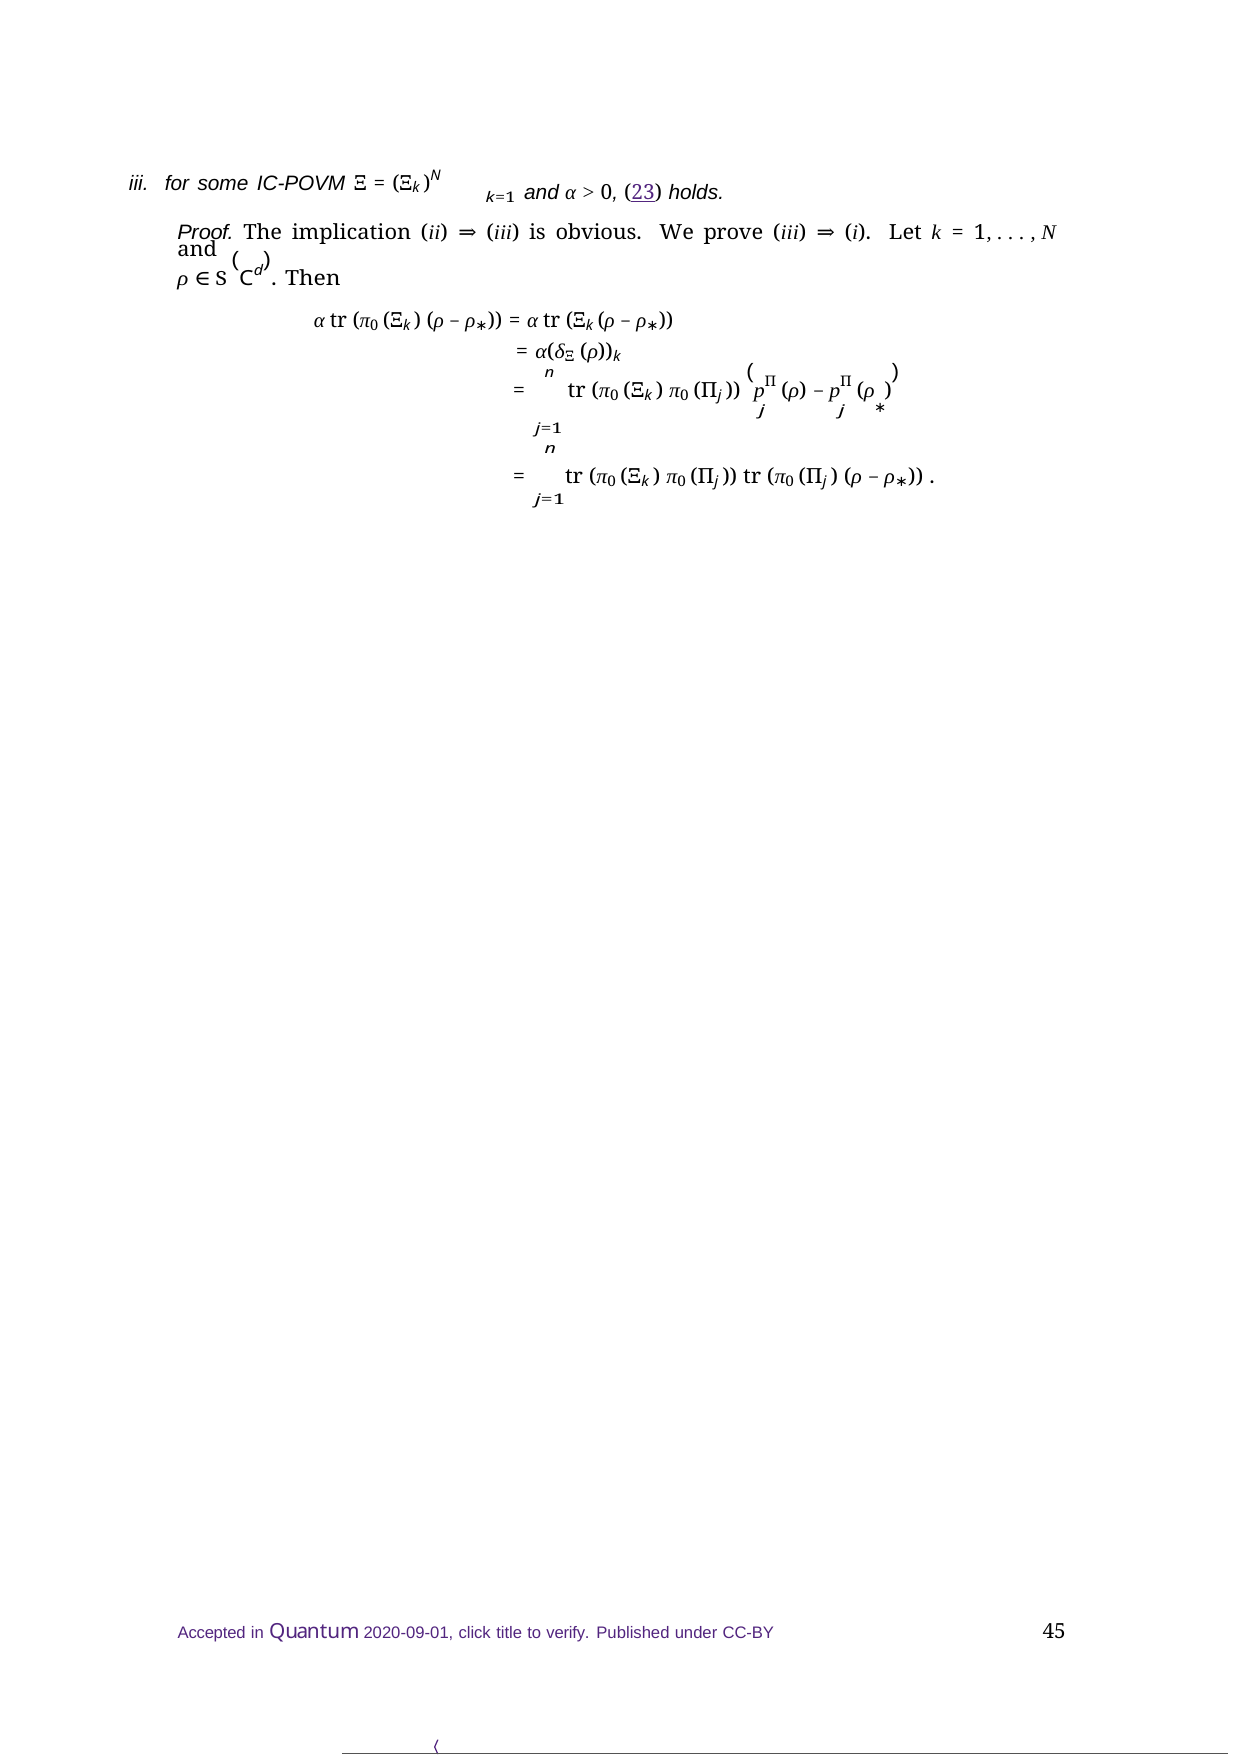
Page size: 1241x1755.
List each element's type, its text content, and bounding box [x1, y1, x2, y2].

text n [164, 369, 749, 379]
text j=1 n [535, 417, 564, 457]
text n [896, 369, 935, 379]
text = α(δΞ (ρ))k [164, 337, 973, 366]
text n [749, 369, 895, 379]
text = tr (π0 (Ξk ) π0 (Πj )) (pΠ (ρ) − pΠ (ρ )) [513, 379, 1076, 403]
text = tr (π0 (Ξk ) π0 (Πj )) tr (π0 (Πj ) (ρ − ρ∗)) . [513, 460, 1076, 489]
text Proof. The implication (ii) ⇒ (iii) is obvious. We prove (iii) ⇒ (i). Let k = 1, . . . , N and [177, 226, 1076, 259]
list for some IC-POVM Ξ = (Ξk )N [129, 164, 516, 197]
text ρ ∈ S (Cd). Then [177, 259, 1076, 292]
text j=1 [182, 489, 917, 509]
list k=1 [485, 191, 516, 206]
text and α > 0, (23) holds. [524, 177, 1076, 205]
text j j ∗ [569, 403, 1076, 418]
text α tr (π0 (Ξk ) (ρ − ρ∗)) = α tr (Ξk (ρ − ρ∗)) [313, 305, 1076, 334]
